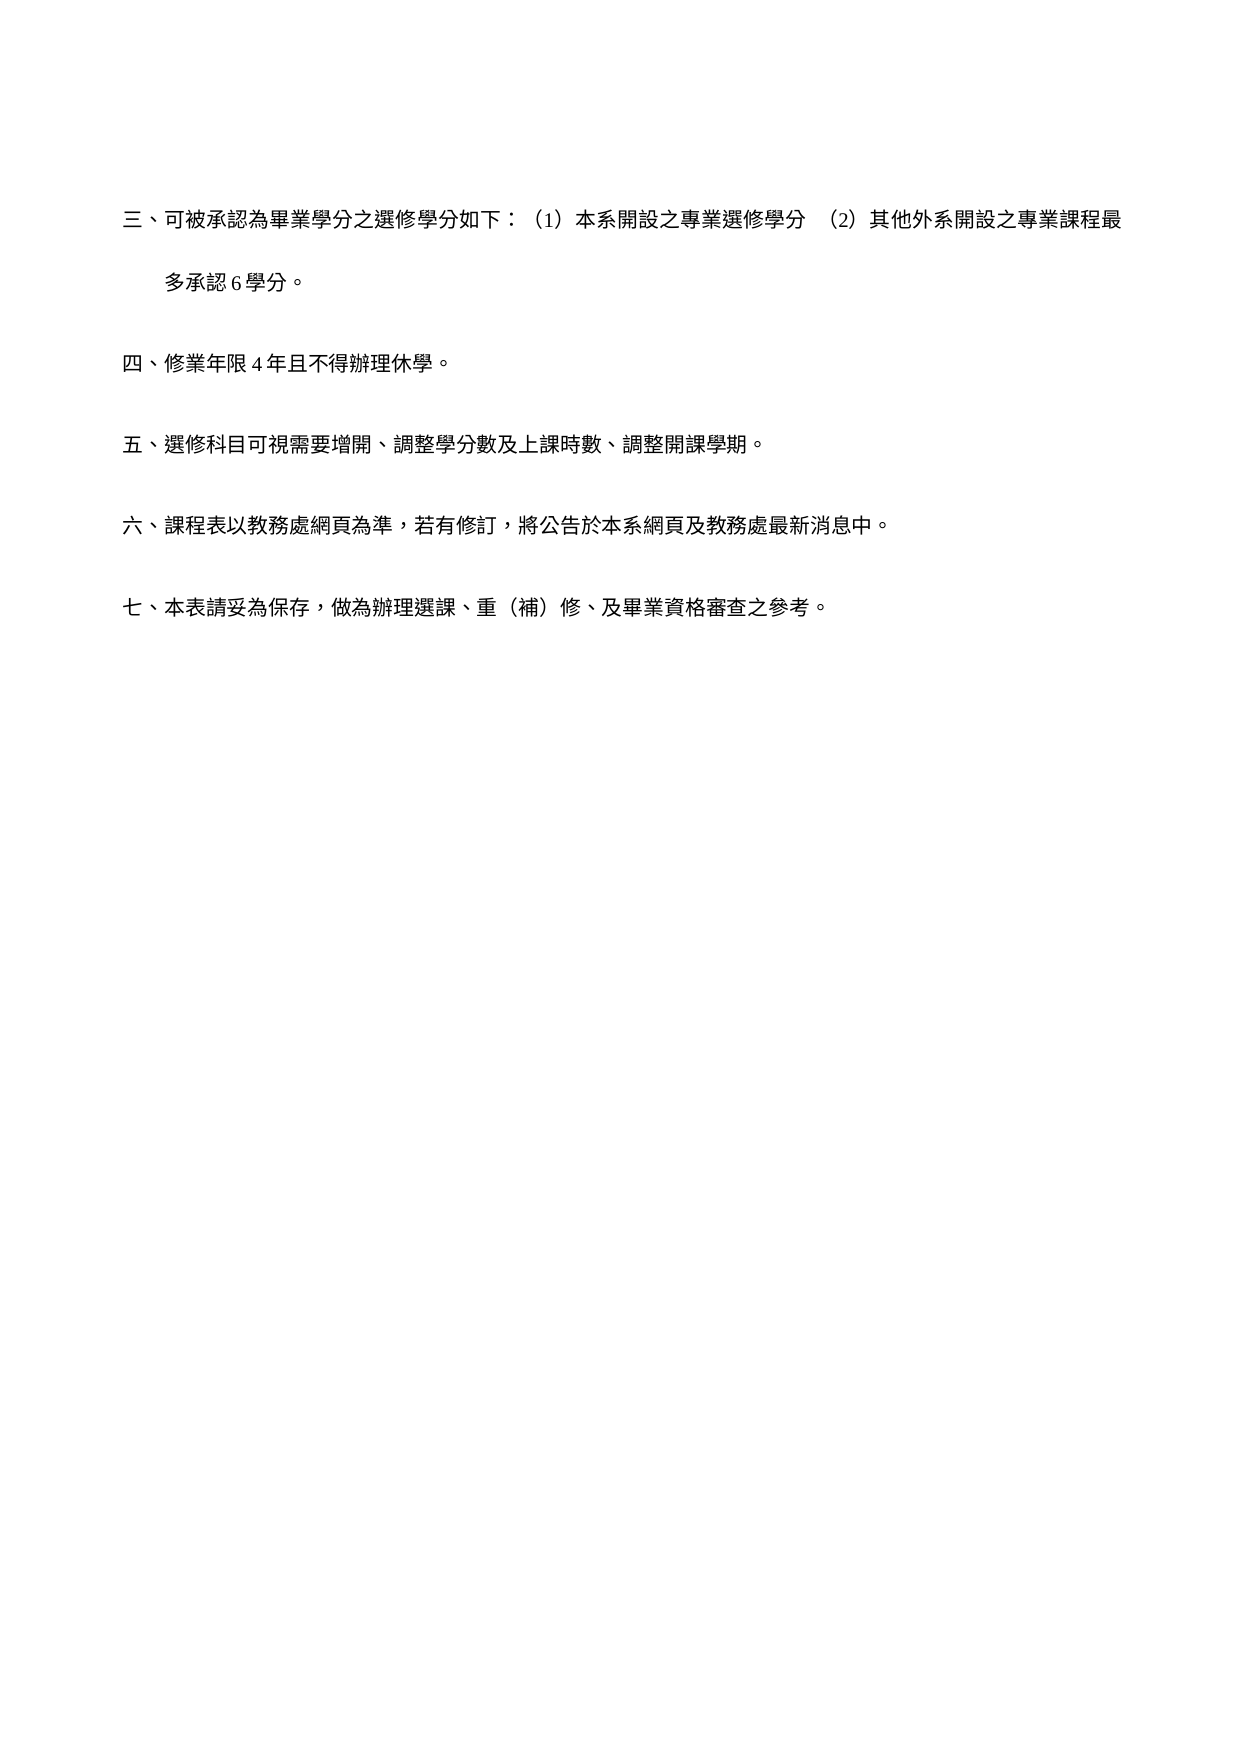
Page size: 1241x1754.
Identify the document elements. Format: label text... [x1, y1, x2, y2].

table_cell 六、課程表以教務處網頁為準，若有修訂，將公告於本系網頁及教務處最新消息中。 [120, 465, 1125, 546]
table_cell 四、修業年限4年且不得辦理休學。 五、選修科目可視需要增開、調整學分數及上課時數、調整開課學期。 [120, 302, 1125, 464]
table_cell 七、本表請妥為保存，做為辦理選課、重（補）修、及畢業資格審查之參考。 [120, 546, 1125, 627]
table_cell 三、可被承認為畢業學分之選修學分如下：（1）本系開設之專業選修學分 （2）其他外系開設之專業課程最多承認6學分。 [120, 158, 1125, 302]
